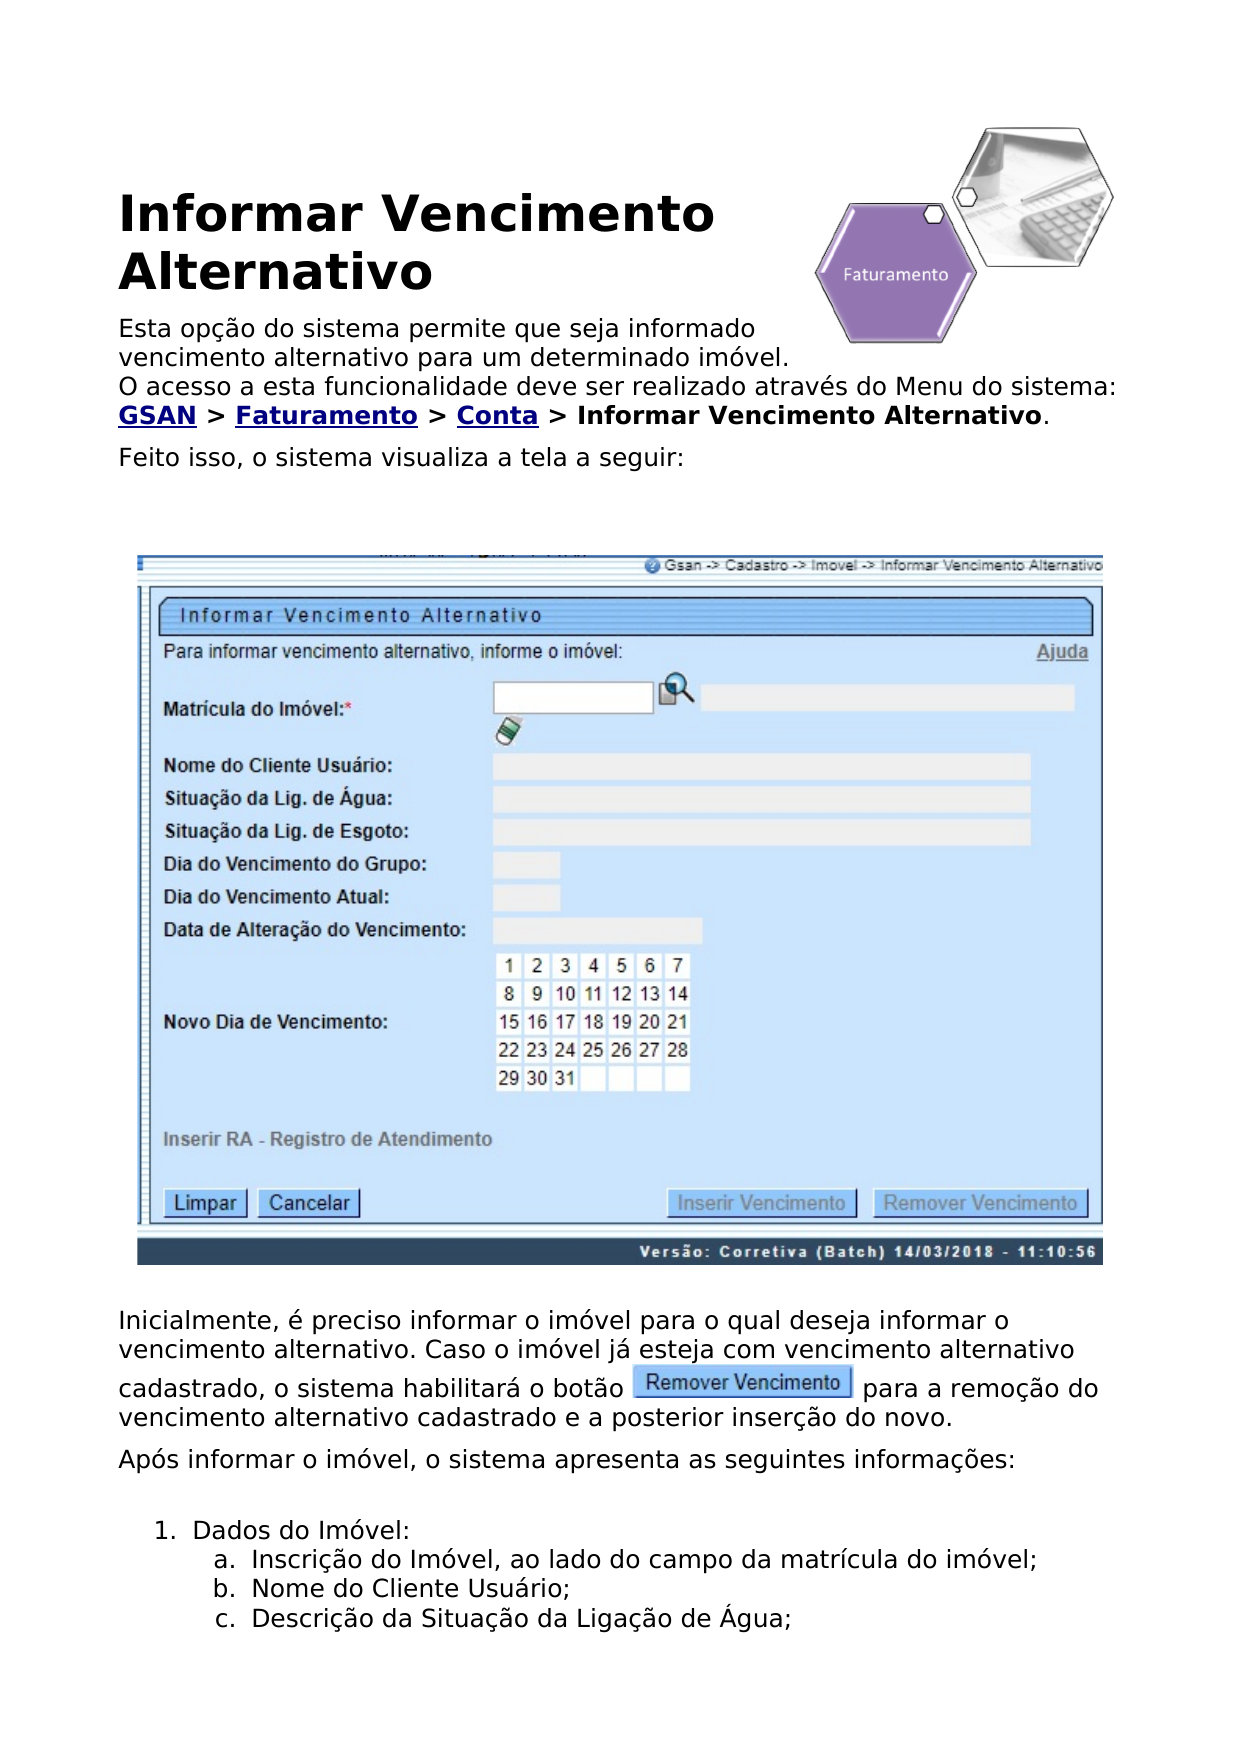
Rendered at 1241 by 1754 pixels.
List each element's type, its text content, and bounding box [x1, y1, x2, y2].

subtitle Informar Vencimento Alternativo [118, 185, 809, 301]
picture [632, 1364, 854, 1398]
text Feito isso, o sistema visualiza a tela a seguir: [118, 443, 1122, 472]
list Descrição da Situação da Ligação de Água; [236, 1604, 1122, 1633]
text Após informar o imóvel, o sistema apresenta as seguintes informações: [118, 1445, 1122, 1474]
list Dados do Imóvel: [177, 1516, 1122, 1546]
picture [809, 118, 1123, 349]
text Esta opção do sistema permite que seja informado vencimento alternativo para um determinado imóvel. O acesso a esta funcionalidade deve ser realizado através do Menu do sistema: GSAN > Faturamento > Conta > Informar Vencimento Alternativo. [118, 314, 1122, 430]
list Inscrição do Imóvel, ao lado do campo da matrícula do imóvel; [236, 1546, 1122, 1575]
text Inicialmente, é preciso informar o imóvel para o qual deseja informar o vencimento alternativo. Caso o imóvel já esteja com vencimento alternativo cadastrado, o sistema habilitará o botão para a remoção do vencimento alternativo cadastrado e a posterior inserção do novo. [118, 1306, 1122, 1433]
picture [137, 555, 1103, 1265]
list Nome do Cliente Usuário; [236, 1575, 1122, 1604]
